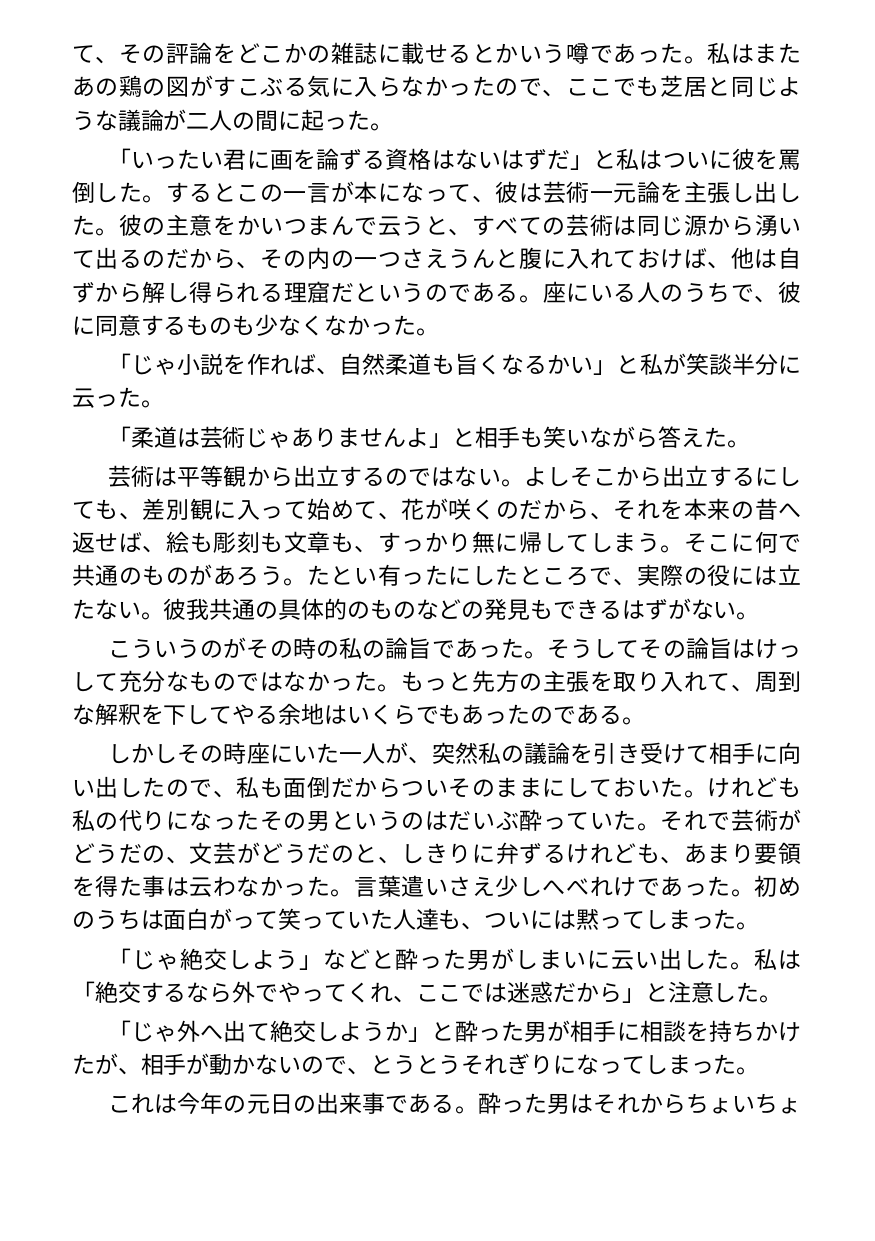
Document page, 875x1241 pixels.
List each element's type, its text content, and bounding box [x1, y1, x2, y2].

text て、その評論をどこかの雑誌に載せるとかいう噂であった。私はまたあの鶏の図がすこぶる気に入らなかったので、ここでも芝居と同じような議論が二人の間に起った。 [72, 36, 802, 136]
text しかしその時座にいた一人が、突然私の議論を引き受けて相手に向い出したので、私も面倒だからついそのままにしておいた。けれども私の代りになったその男というのはだいぶ酔っていた。それで芸術がどうだの、文芸がどうだのと、しきりに弁ずるけれども、あまり要領を得た事は云わなかった。言葉遣いさえ少しへべれけであった。初めのうちは面白がって笑っていた人達も、ついには黙ってしまった。 [72, 736, 802, 936]
text 「いったい君に画を論ずる資格はないはずだ」と私はついに彼を罵倒した。するとこの一言が本になって、彼は芸術一元論を主張し出した。彼の主意をかいつまんで云うと、すべての芸術は同じ源から湧いて出るのだから、その内の一つさえうんと腹に入れておけば、他は自ずから解し得られる理窟だというのである。座にいる人のうちで、彼に同意するものも少なくなかった。 [72, 142, 802, 341]
text これは今年の元日の出来事である。酔った男はそれからちょいちょ [72, 1086, 802, 1119]
text 「じゃ小説を作れば、自然柔道も旨くなるかい」と私が笑談半分に云った。 [72, 347, 802, 413]
text 「柔道は芸術じゃありませんよ」と相手も笑いながら答えた。 [72, 419, 802, 453]
text 「じゃ外へ出て絶交しようか」と酔った男が相手に相談を持ちかけたが、相手が動かないので、とうとうそれぎりになってしまった。 [72, 1014, 802, 1080]
text こういうのがその時の私の論旨であった。そうしてその論旨はけっして充分なものではなかった。もっと先方の主張を取り入れて、周到な解釈を下してやる余地はいくらでもあったのである。 [72, 631, 802, 730]
text 「じゃ絶交しよう」などと酔った男がしまいに云い出した。私は「絶交するなら外でやってくれ、ここでは迷惑だから」と注意した。 [72, 942, 802, 1008]
text 芸術は平等観から出立するのではない。よしそこから出立するにしても、差別観に入って始めて、花が咲くのだから、それを本来の昔へ返せば、絵も彫刻も文章も、すっかり無に帰してしまう。そこに何で共通のものがあろう。たとい有ったにしたところで、実際の役には立たない。彼我共通の具体的のものなどの発見もできるはずがない。 [72, 458, 802, 625]
